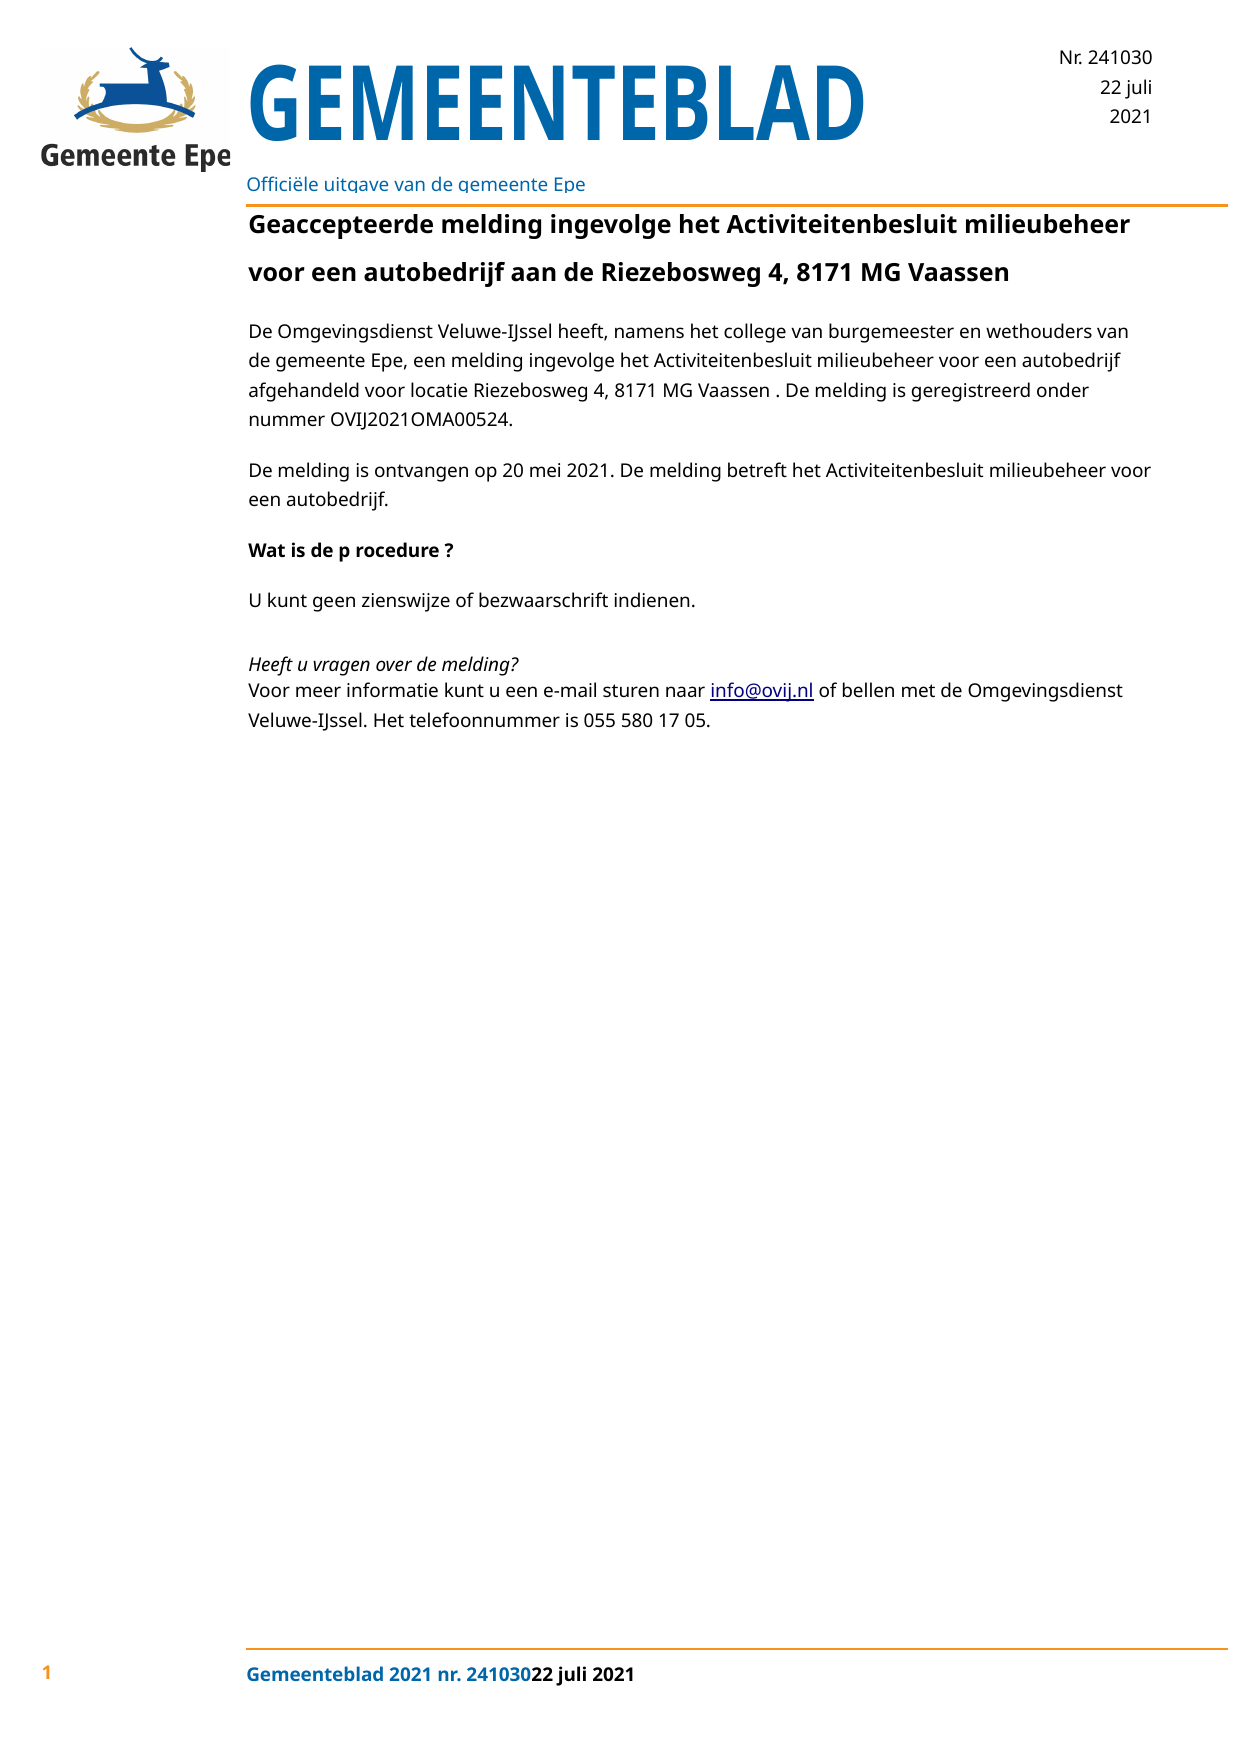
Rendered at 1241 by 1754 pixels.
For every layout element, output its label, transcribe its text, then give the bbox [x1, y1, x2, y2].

picture [41, 47, 231, 172]
text De melding is ontvangen op 20 mei 2021. De melding betreft het Activiteitenbesluit milieubeheer voor een autobedrijf. [248, 457, 1152, 512]
text Voor meer informatie kunt u een e-mail sturen naar info@ovij.nl of bellen met de Omgevingsdienst Veluwe-IJssel. Het telefoonnummer is 055 580 17 05. [248, 677, 1152, 732]
text Wat is de p rocedure ? [248, 537, 1152, 563]
text Heeft u vragen over de melding? [248, 651, 1152, 677]
text Geaccepteerde melding ingevolge het Activiteitenbesluit milieubeheer voor een autobedrijf aan de Riezebosweg 4, 8171 MG Vaassen [248, 207, 1152, 288]
text U kunt geen zienswijze of bezwaarschrift indienen. [248, 587, 1152, 613]
text De Omgevingsdienst Veluwe-IJssel heeft, namens het college van burgemeester en wethouders van de gemeente Epe, een melding ingevolge het Activiteitenbesluit milieubeheer voor een autobedrijf afgehandeld voor locatie Riezebosweg 4, 8171 MG Vaassen . De melding is geregistreerd onder nummer OVIJ2021OMA00524. [248, 318, 1152, 432]
